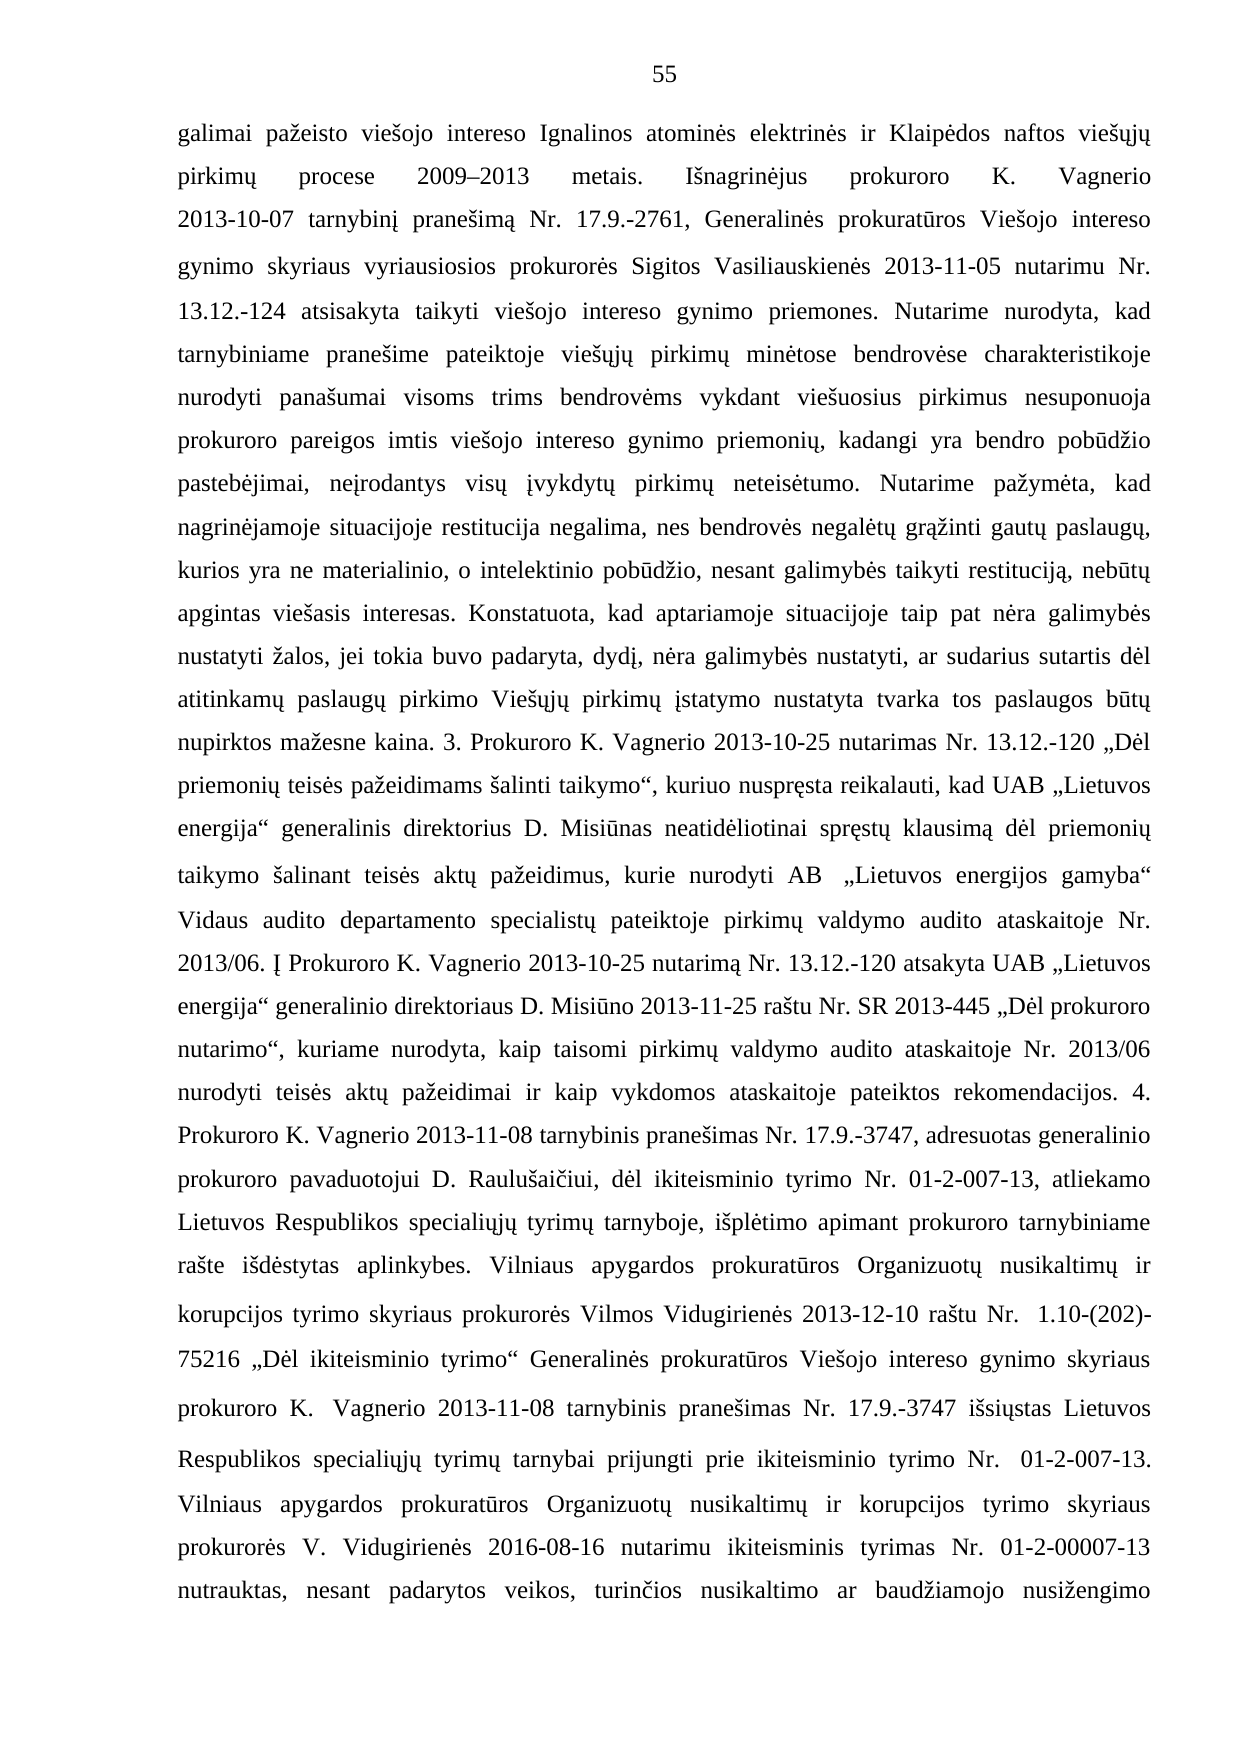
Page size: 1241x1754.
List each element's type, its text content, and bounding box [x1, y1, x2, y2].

text galimai pažeisto viešojo intereso Ignalinos atominės elektrinės ir Klaipėdos naftos viešųjų pirkimų procese 2009–2013 metais. Išnagrinėjus prokuroro K. Vagnerio 2013-10-07 tarnybinį pranešimą Nr. 17.9.-2761, Generalinės prokuratūros Viešojo intereso gynimo skyriaus vyriausiosios prokurorės Sigitos Vasiliauskienės 2013-11-05 nutarimu Nr. 13.12.-124 atsisakyta taikyti viešojo intereso gynimo priemones. Nutarime nurodyta, kad tarnybiniame pranešime pateiktoje viešųjų pirkimų minėtose bendrovėse charakteristikoje nurodyti panašumai visoms trims bendrovėms vykdant viešuosius pirkimus nesuponuoja prokuroro pareigos imtis viešojo intereso gynimo priemonių, kadangi yra bendro pobūdžio pastebėjimai, neįrodantys visų įvykdytų pirkimų neteisėtumo. Nutarime pažymėta, kad nagrinėjamoje situacijoje restitucija negalima, nes bendrovės negalėtų grąžinti gautų paslaugų, kurios yra ne materialinio, o intelektinio pobūdžio, nesant galimybės taikyti restituciją, nebūtų apgintas viešasis interesas. Konstatuota, kad aptariamoje situacijoje taip pat nėra galimybės nustatyti žalos, jei tokia buvo padaryta, dydį, nėra galimybės nustatyti, ar sudarius sutartis dėl atitinkamų paslaugų pirkimo Viešųjų pirkimų įstatymo nustatyta tvarka tos paslaugos būtų nupirktos mažesne kaina. 3. Prokuroro K. Vagnerio 2013-10-25 nutarimas Nr. 13.12.-120 „Dėl priemonių teisės pažeidimams šalinti taikymo“, kuriuo nuspręsta reikalauti, kad UAB „Lietuvos energija“ generalinis direktorius D. Misiūnas neatidėliotinai spręstų klausimą dėl priemonių taikymo šalinant teisės aktų pažeidimus, kurie nurodyti AB „Lietuvos energijos gamyba“ Vidaus audito departamento specialistų pateiktoje pirkimų valdymo audito ataskaitoje Nr. 2013/06. Į Prokuroro K. Vagnerio 2013-10-25 nutarimą Nr. 13.12.-120 atsakyta UAB „Lietuvos energija“ generalinio direktoriaus D. Misiūno 2013-11-25 raštu Nr. SR 2013-445 „Dėl prokuroro nutarimo“, kuriame nurodyta, kaip taisomi pirkimų valdymo audito ataskaitoje Nr. 2013/06 nurodyti teisės aktų pažeidimai ir kaip vykdomos ataskaitoje pateiktos rekomendacijos. 4. Prokuroro K. Vagnerio 2013-11-08 tarnybinis pranešimas Nr. 17.9.-3747, adresuotas generalinio prokuroro pavaduotojui D. Raulušaičiui, dėl ikiteisminio tyrimo Nr. 01-2-007-13, atliekamo Lietuvos Respublikos specialiųjų tyrimų tarnyboje, išplėtimo apimant prokuroro tarnybiniame rašte išdėstytas aplinkybes. Vilniaus apygardos prokuratūros Organizuotų nusikaltimų ir korupcijos tyrimo skyriaus prokurorės Vilmos Vidugirienės 2013-12-10 raštu Nr. 1.10-(202)-75216 „Dėl ikiteisminio tyrimo“ Generalinės prokuratūros Viešojo intereso gynimo skyriaus prokuroro K. Vagnerio 2013-11-08 tarnybinis pranešimas Nr. 17.9.-3747 išsiųstas Lietuvos Respublikos specialiųjų tyrimų tarnybai prijungti prie ikiteisminio tyrimo Nr. 01-2-007-13. Vilniaus apygardos prokuratūros Organizuotų nusikaltimų ir korupcijos tyrimo skyriaus prokurorės V. Vidugirienės 2016-08-16 nutarimu ikiteisminis tyrimas Nr. 01-2-00007-13 nutrauktas, nesant padarytos veikos, turinčios nusikaltimo ar baudžiamojo nusižengimo [177, 118, 1152, 1604]
